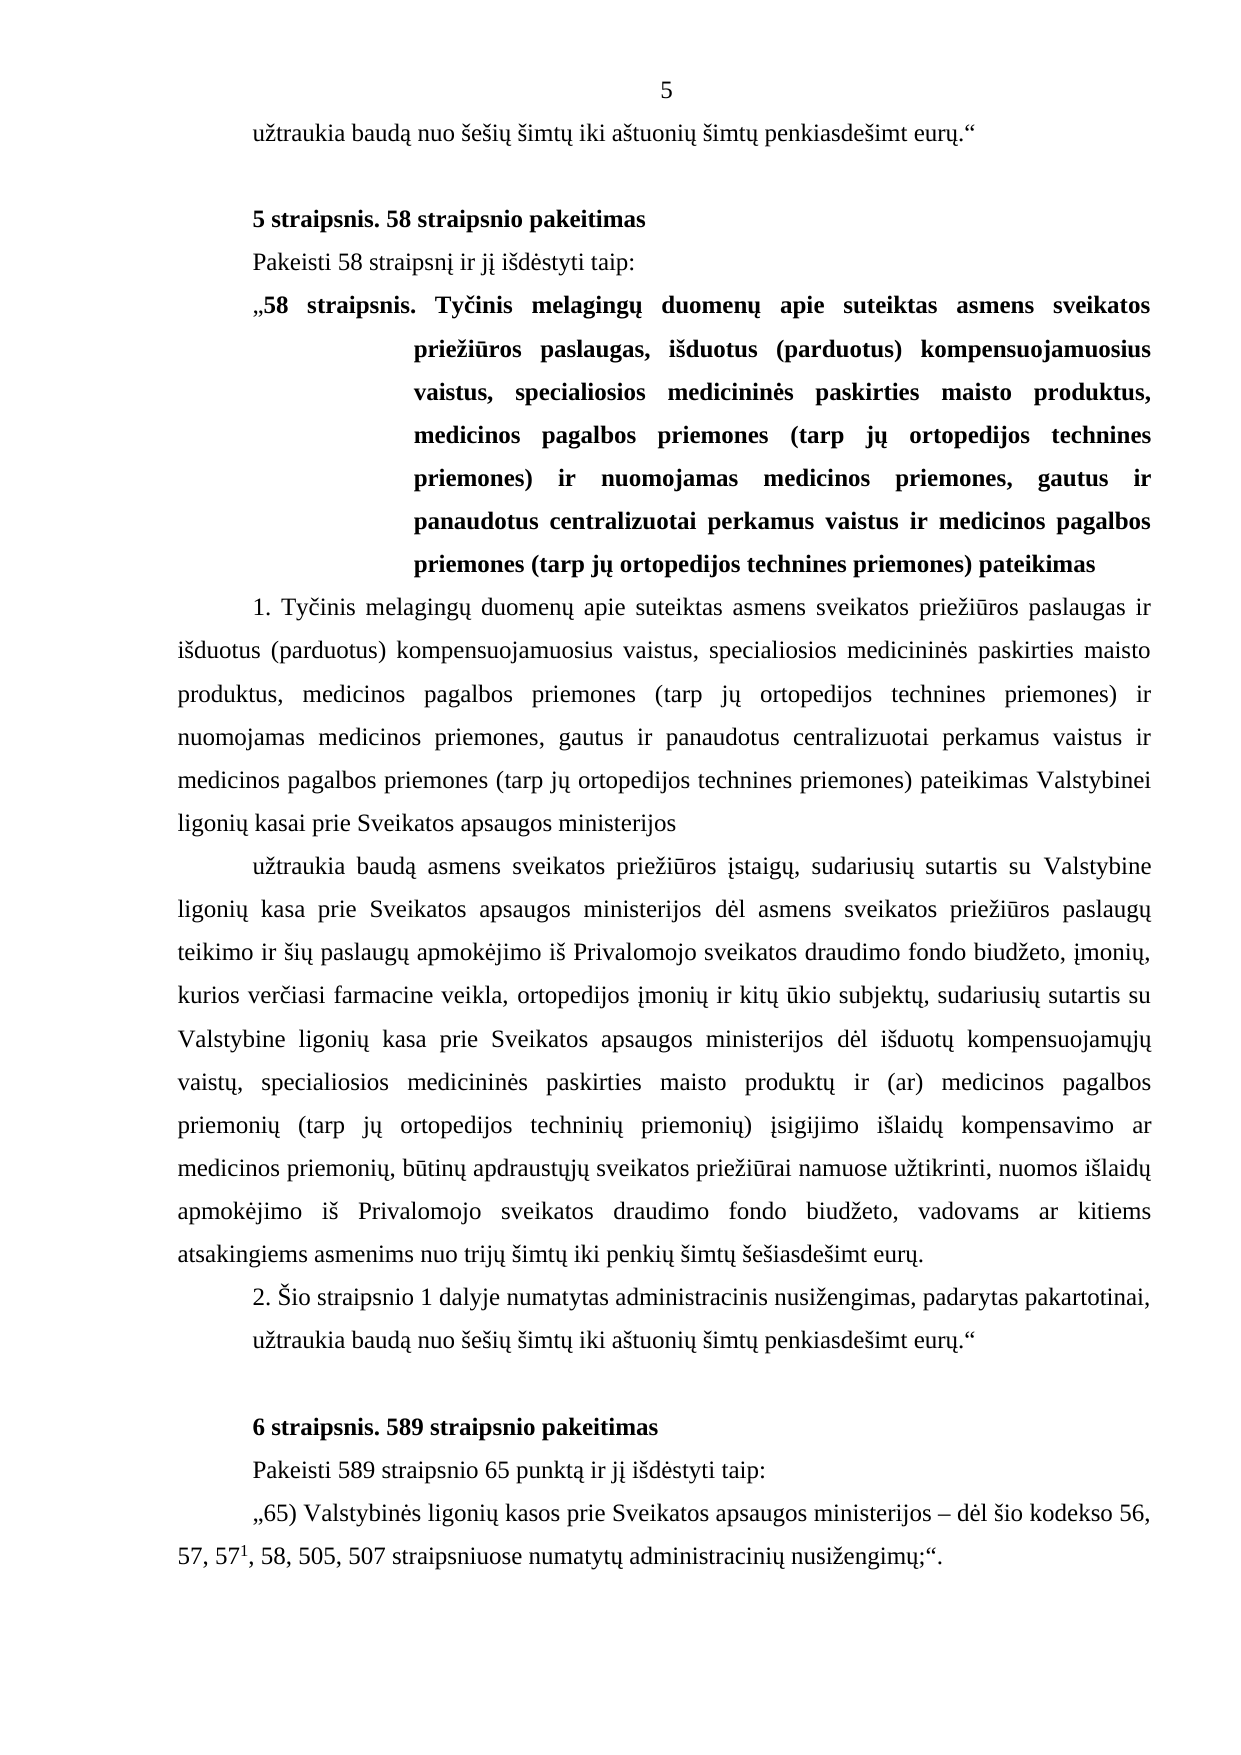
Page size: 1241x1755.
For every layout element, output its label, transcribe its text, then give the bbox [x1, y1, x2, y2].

text Pakeisti 589 straipsnio 65 punktą ir jį išdėstyti taip: [177, 1455, 1152, 1484]
text 5 straipsnis. 58 straipsnio pakeitimas [177, 204, 1152, 233]
text 2. Šio straipsnio 1 dalyje numatytas administracinis nusižengimas, padarytas pakartotinai, [177, 1282, 1152, 1311]
text 1. Tyčinis melagingų duomenų apie suteiktas asmens sveikatos priežiūros paslaugas ir išduotus (parduotus) kompensuojamuosius vaistus, specialiosios medicininės paskirties maisto produktus, medicinos pagalbos priemones (tarp jų ortopedijos technines priemones) ir nuomojamas medicinos priemones, gautus ir panaudotus centralizuotai perkamus vaistus ir medicinos pagalbos priemones (tarp jų ortopedijos technines priemones) pateikimas Valstybinei ligonių kasai prie Sveikatos apsaugos ministerijos [177, 592, 1152, 837]
text užtraukia baudą nuo šešių šimtų iki aštuonių šimtų penkiasdešimt eurų.“ [177, 1326, 1152, 1354]
text 6 straipsnis. 589 straipsnio pakeitimas [177, 1412, 1152, 1441]
text Pakeisti 58 straipsnį ir jį išdėstyti taip: [177, 247, 1152, 276]
text užtraukia baudą asmens sveikatos priežiūros įstaigų, sudariusių sutartis su Valstybine ligonių kasa prie Sveikatos apsaugos ministerijos dėl asmens sveikatos priežiūros paslaugų teikimo ir šių paslaugų apmokėjimo iš Privalomojo sveikatos draudimo fondo biudžeto, įmonių, kurios verčiasi farmacine veikla, ortopedijos įmonių ir kitų ūkio subjektų, sudariusių sutartis su Valstybine ligonių kasa prie Sveikatos apsaugos ministerijos dėl išduotų kompensuojamųjų vaistų, specialiosios medicininės paskirties maisto produktų ir (ar) medicinos pagalbos priemonių (tarp jų ortopedijos techninių priemonių) įsigijimo išlaidų kompensavimo ar medicinos priemonių, būtinų apdraustųjų sveikatos priežiūrai namuose užtikrinti, nuomos išlaidų apmokėjimo iš Privalomojo sveikatos draudimo fondo biudžeto, vadovams ar kitiems atsakingiems asmenims nuo trijų šimtų iki penkių šimtų šešiasdešimt eurų. [177, 851, 1152, 1268]
text „65) Valstybinės ligonių kasos prie Sveikatos apsaugos ministerijos – dėl šio kodekso 56, 57, 571, 58, 505, 507 straipsniuose numatytų administracinių nusižengimų;“. [177, 1498, 1152, 1570]
text užtraukia baudą nuo šešių šimtų iki aštuonių šimtų penkiasdešimt eurų.“ [177, 118, 1152, 147]
text „58 straipsnis. Tyčinis melagingų duomenų apie suteiktas asmens sveikatos priežiūros paslaugas, išduotus (parduotus) kompensuojamuosius vaistus, specialiosios medicininės paskirties maisto produktus, medicinos pagalbos priemones (tarp jų ortopedijos technines priemones) ir nuomojamas medicinos priemones, gautus ir panaudotus centralizuotai perkamus vaistus ir medicinos pagalbos priemones (tarp jų ortopedijos technines priemones) pateikimas [252, 291, 1152, 578]
